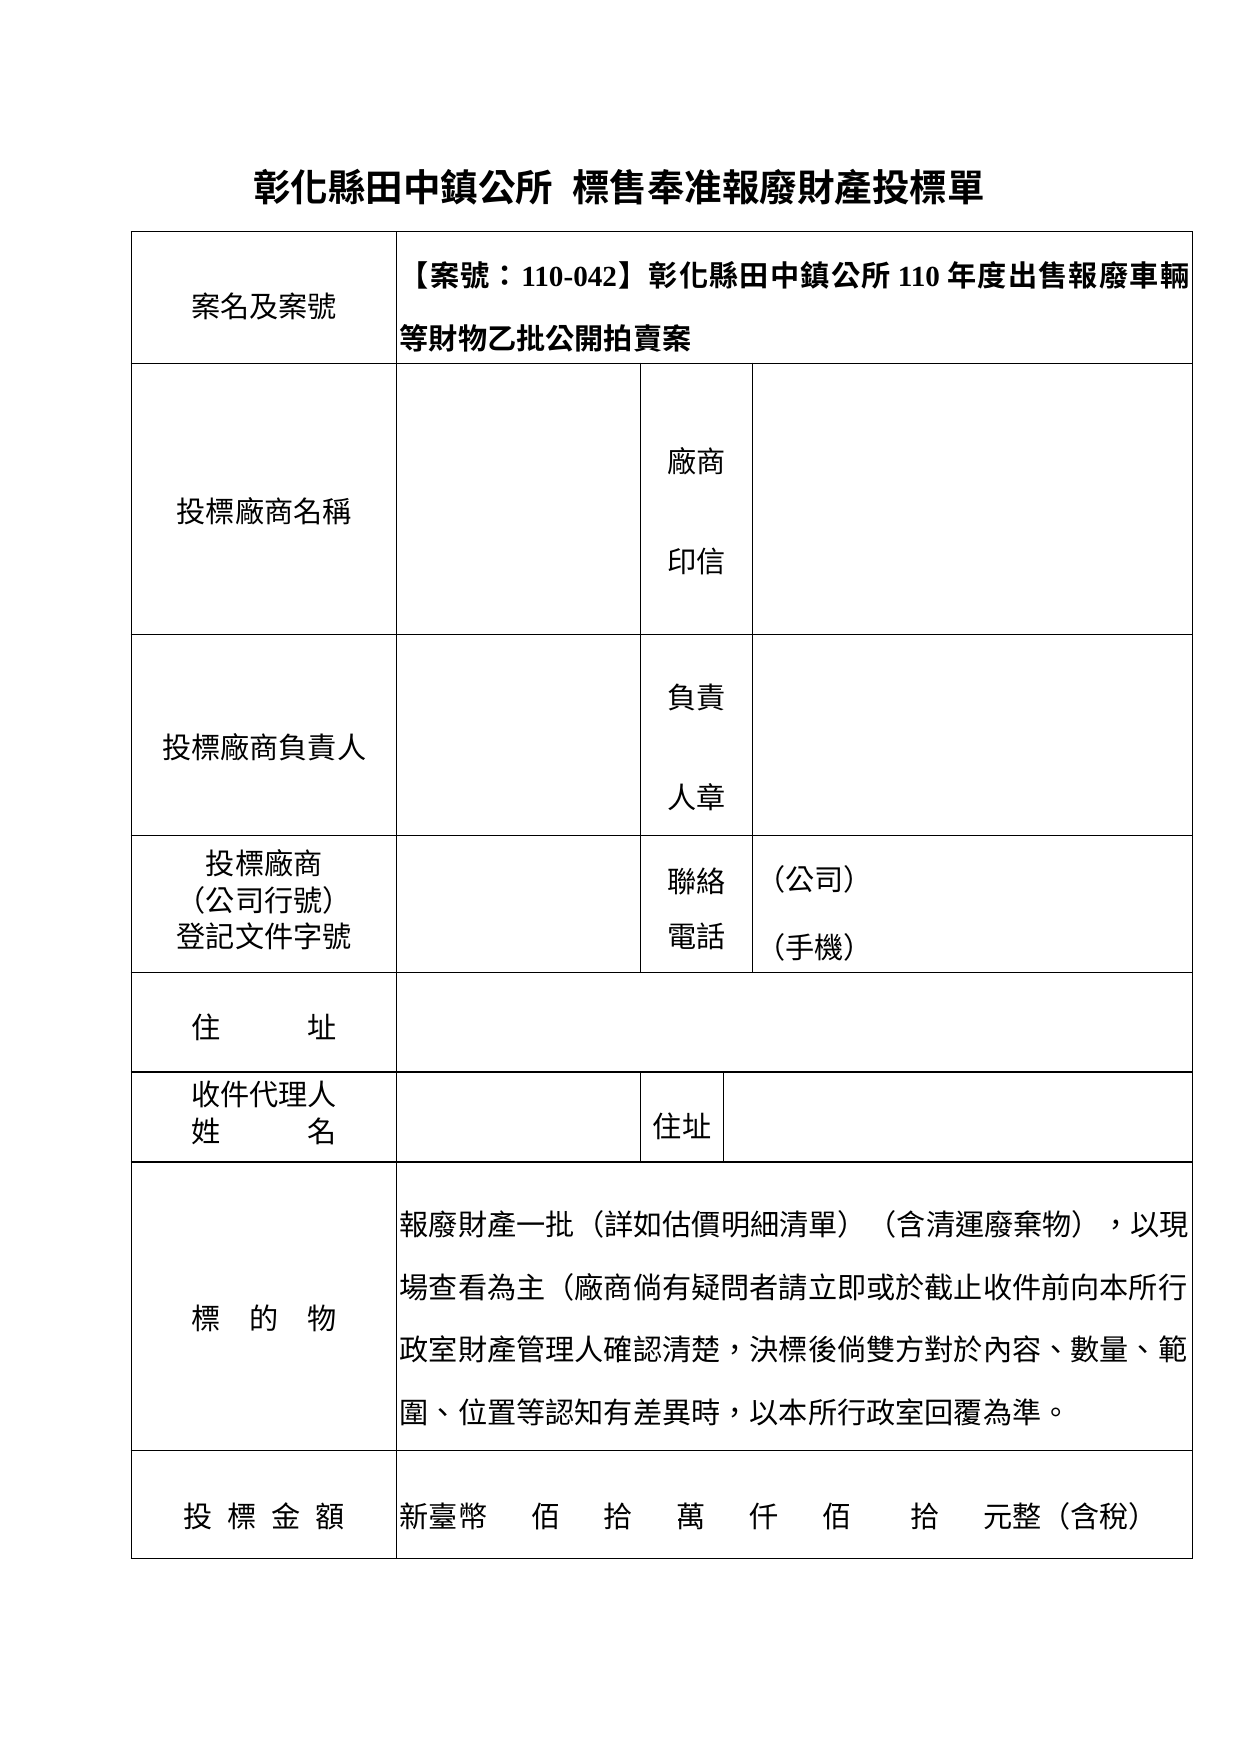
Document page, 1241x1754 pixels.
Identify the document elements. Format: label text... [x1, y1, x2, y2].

table_cell [397, 1073, 640, 1161]
table_cell 新臺幣 佰 拾 萬 仟 佰 拾 元整（含稅） [397, 1451, 1192, 1557]
table_cell 投 標 金 額 [132, 1451, 396, 1557]
table_cell 投標廠商名稱 [132, 364, 396, 634]
table_cell 聯絡 電話 [641, 836, 752, 972]
table_cell [397, 836, 640, 972]
table_header 【案號：110-042】彰化縣田中鎮公所110年度出售報廢車輛等財物乙批公開拍賣案 [397, 232, 1192, 362]
table_cell [753, 635, 1192, 835]
table_cell 收件代理人 姓 名 [132, 1073, 396, 1161]
table_cell （公司） （手機） [753, 836, 1192, 972]
table_cell 住 址 [132, 973, 396, 1071]
table_cell [724, 1073, 1192, 1161]
table_cell [753, 364, 1192, 634]
table_cell 廠商 印信 [641, 364, 752, 634]
table_cell 標 的 物 [132, 1163, 396, 1450]
table_cell 負責 人章 [641, 635, 752, 835]
table_cell [397, 364, 640, 634]
table_cell [397, 635, 640, 835]
table_cell 投標廠商負責人 [132, 635, 396, 835]
table_header 案名及案號 [132, 232, 396, 362]
table_cell 住址 [641, 1073, 723, 1161]
table_cell [397, 973, 1192, 1071]
table_cell 投標廠商 （公司行號） 登記文件字號 [132, 836, 396, 972]
text 彰化縣田中鎮公所 標售奉准報廢財產投標單 [131, 158, 1106, 212]
table_cell 報廢財產一批（詳如估價明細清單）（含清運廢棄物），以現場查看為主（廠商倘有疑問者請立即或於截止收件前向本所行政室財產管理人確認清楚，決標後倘雙方對於內容、數量、範圍、位置等認知有差異時，以本所行政室回覆為準。 [397, 1163, 1192, 1450]
